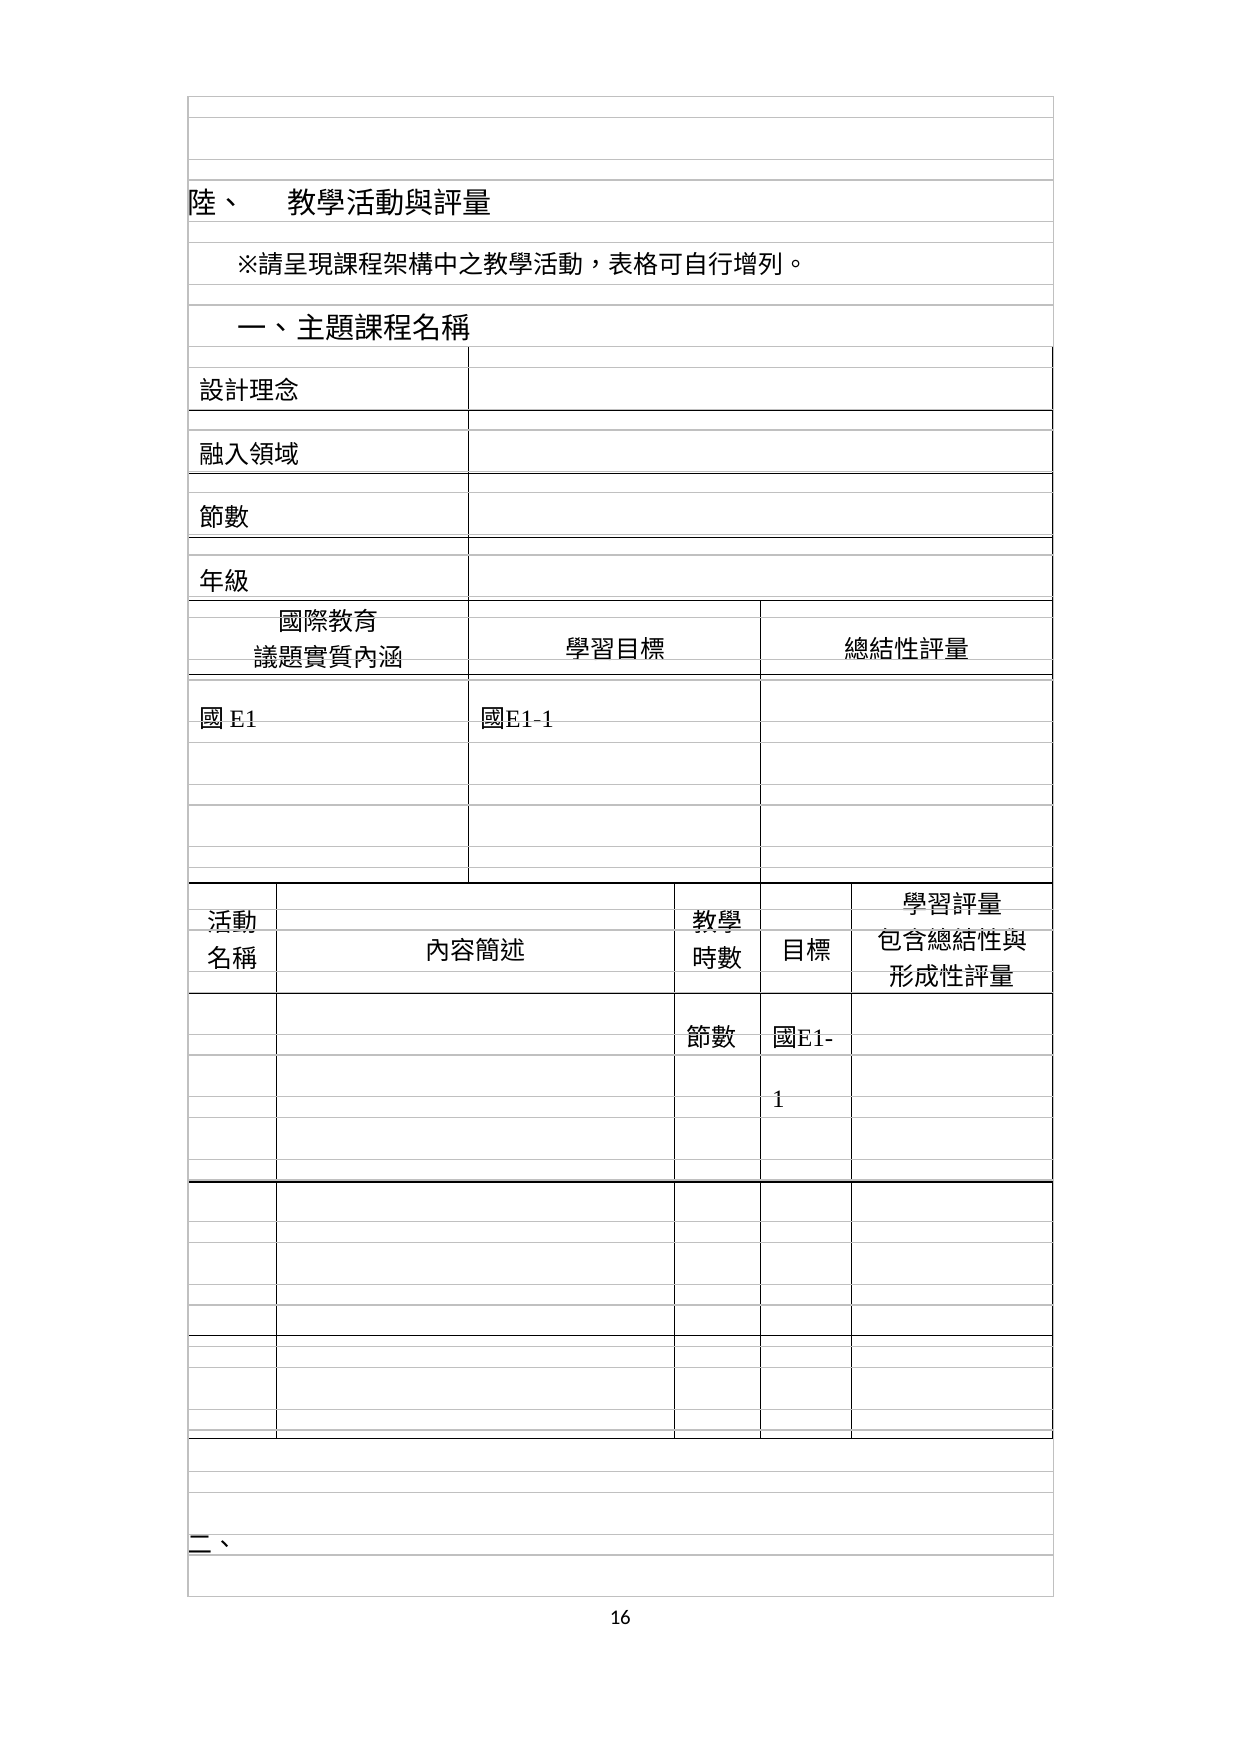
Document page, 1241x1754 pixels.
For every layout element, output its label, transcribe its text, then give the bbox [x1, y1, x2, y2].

table_cell [761, 675, 1052, 679]
table_cell 國E1-1 [469, 847, 760, 867]
table_cell [761, 1243, 851, 1284]
table_cell [852, 1410, 1052, 1429]
table_header 內容簡述 [277, 931, 674, 971]
table_cell 國E1 [189, 681, 468, 721]
table_cell 節數 [675, 1160, 760, 1179]
table_header 活動 名稱 [224, 910, 243, 929]
table_cell [469, 556, 1052, 596]
table_cell [189, 1336, 276, 1346]
table_cell [761, 1368, 851, 1409]
table_header 教學時數 [709, 910, 760, 929]
table_cell 國E1 [189, 868, 468, 882]
list [189, 160, 1053, 179]
table_cell 節數 [189, 493, 468, 534]
table_header 設計理念 [189, 368, 468, 409]
table_header 教學時數 [699, 910, 708, 921]
text [189, 1501, 1053, 1534]
table_cell [852, 1306, 1052, 1335]
table_cell [277, 1336, 674, 1346]
table_cell 國際教育 議題實質內涵 [189, 601, 468, 617]
table_cell [189, 1183, 276, 1221]
table_cell [277, 1368, 674, 1409]
table_cell [761, 1222, 851, 1242]
table_cell [189, 1243, 276, 1284]
table_cell 國E1-1 [776, 1035, 793, 1045]
table_cell [761, 785, 1052, 804]
table_cell [761, 847, 1052, 867]
table_cell 節數 [675, 994, 760, 1034]
text [189, 1556, 1053, 1564]
table_header 教學時數 [675, 910, 700, 929]
table_cell 融入領域 [189, 431, 468, 471]
table_cell 國E1-1 [761, 1160, 851, 1179]
table_cell [469, 538, 1052, 554]
table_cell [852, 1222, 1052, 1242]
table_cell 國E1-1 [469, 868, 760, 882]
table_cell [852, 1368, 1052, 1409]
table_cell [852, 1243, 1052, 1284]
table_cell 國E1-1 [761, 1056, 851, 1096]
table_cell [852, 994, 1052, 1034]
table_cell [469, 660, 760, 674]
table_cell 學習目標 [469, 618, 760, 659]
table_cell [675, 1222, 760, 1242]
table_cell [675, 1336, 760, 1346]
table_cell [761, 1431, 851, 1438]
table_header 學習評量 包含總結性與 形成性評量 [852, 931, 1052, 971]
table_cell [277, 1347, 674, 1367]
table_cell 節數 [675, 1056, 760, 1096]
table_cell [277, 1222, 674, 1242]
table_header [469, 347, 1052, 367]
table_cell [189, 1368, 276, 1409]
table_cell [852, 1431, 1052, 1438]
table_cell 國E1 [203, 722, 220, 726]
table_header 活動 名稱 [189, 910, 227, 929]
table_cell [675, 1431, 760, 1438]
table_cell [852, 1035, 1052, 1054]
table_cell 國E1-1 [469, 675, 760, 679]
table_header [277, 972, 674, 992]
table_header 教學時數 [675, 931, 760, 971]
table_cell [277, 1243, 674, 1284]
table_cell [675, 1306, 760, 1335]
text [237, 285, 1053, 304]
table_cell [189, 1285, 276, 1304]
table_cell [675, 1410, 760, 1429]
text ※請呈現課程架構中之教學活動，表格可自行增列。 [237, 243, 1053, 284]
table_cell [277, 1306, 674, 1335]
table_cell [852, 1336, 1052, 1346]
table_cell 節數 [675, 1097, 760, 1117]
text 一、主題課程名稱 [237, 306, 1053, 346]
table_cell [189, 1118, 276, 1159]
table_cell [189, 1347, 276, 1367]
table_cell [189, 1097, 276, 1117]
table_header [761, 884, 851, 909]
table_cell 節數 [675, 1118, 760, 1159]
table_cell [675, 1243, 760, 1284]
table_cell [761, 806, 1052, 846]
table_cell [761, 1306, 851, 1335]
table_cell 總結性評量 [761, 618, 1052, 659]
table_cell [277, 1431, 674, 1438]
table_header 教學時數 [700, 920, 709, 929]
table_cell 國E1 [189, 722, 468, 742]
table_header 教學時數 [675, 884, 760, 909]
table_cell [761, 1347, 851, 1367]
table_cell [277, 1118, 674, 1159]
table_cell [277, 994, 674, 1034]
table_cell [675, 1285, 760, 1304]
text [237, 222, 1053, 242]
table_cell 國E1 [189, 806, 468, 846]
table_cell [675, 1183, 760, 1221]
table_cell 國E1-1 [761, 1118, 851, 1159]
table_header 學習評量 包含總結性與 形成性評量 [852, 910, 1052, 929]
table_header 目標 [761, 931, 851, 971]
table_header 學習評量 包含總結性與 形成性評量 [852, 884, 1052, 909]
table_cell [852, 1097, 1052, 1117]
table_cell [189, 1431, 276, 1438]
table_cell [277, 1056, 674, 1096]
table_cell [852, 1056, 1052, 1096]
table_header 活動 名稱 [189, 931, 276, 971]
table_cell [277, 1160, 674, 1179]
table_cell [469, 601, 760, 617]
table_cell 國際教育 議題實質內涵 [189, 618, 468, 659]
table_cell [469, 474, 1052, 492]
table_cell [761, 868, 1052, 882]
table_cell 國E1-1 [469, 681, 760, 721]
table_cell 國E1 [189, 785, 468, 804]
table_cell [189, 1035, 276, 1054]
table_header 活動 名稱 [250, 910, 276, 929]
table_cell [189, 1056, 276, 1096]
table_cell [189, 1160, 276, 1179]
table_cell 國E1 [189, 847, 468, 867]
table_cell [852, 1347, 1052, 1367]
table_cell 國E1-1 [469, 743, 760, 784]
table_cell [675, 1368, 760, 1409]
table_header [761, 972, 851, 992]
table_cell [277, 1410, 674, 1429]
table_cell [469, 411, 1052, 429]
table_cell [761, 660, 1052, 674]
table_header [761, 910, 851, 929]
table_cell [761, 1285, 851, 1304]
table_cell [189, 994, 276, 1034]
table_cell [189, 411, 468, 429]
table_cell 年級 [189, 556, 468, 596]
table_cell [189, 474, 468, 492]
table_cell 國E1 [203, 709, 213, 721]
table_cell [761, 743, 1052, 784]
table_cell 國E1-1 [469, 722, 760, 742]
list 教學活動與評量 [189, 181, 1053, 221]
table_cell [761, 601, 1052, 617]
table_header [189, 347, 468, 367]
table_cell 國E1-1 [469, 806, 760, 846]
table_header [277, 910, 674, 929]
table_cell 國E1-1 [761, 1035, 851, 1054]
table_cell [852, 1183, 1052, 1221]
table_cell 國E1-1 [761, 1097, 851, 1117]
table_cell [469, 493, 1052, 534]
table_cell [852, 1160, 1052, 1179]
table_header 教學時數 [675, 972, 760, 992]
table_cell 國E1 [189, 743, 468, 784]
table_cell 節數 [721, 1035, 729, 1046]
table_header 活動 名稱 [189, 884, 276, 909]
table_header [469, 368, 1052, 409]
table_cell [189, 1222, 276, 1242]
table_cell [761, 1336, 851, 1346]
table_cell [277, 1097, 674, 1117]
table_header [277, 884, 674, 909]
table_cell [761, 722, 1052, 742]
table_cell [469, 431, 1052, 471]
table_cell [189, 538, 468, 554]
table_header 活動 名稱 [189, 972, 276, 992]
table_cell [675, 1347, 760, 1367]
text 二、 [189, 1535, 1053, 1554]
table_cell [852, 1285, 1052, 1304]
table_cell 國E1-1 [761, 994, 851, 1034]
table_header 學習評量 包含總結性與 形成性評量 [852, 972, 1052, 992]
table_cell [277, 1285, 674, 1304]
table_cell [189, 1306, 276, 1335]
table_cell [761, 1410, 851, 1429]
table_cell 國E1-1 [484, 709, 494, 721]
table_cell 節數 [675, 1035, 760, 1054]
table_cell [761, 1183, 851, 1221]
table_cell [761, 681, 1052, 721]
table_cell 國際教育 議題實質內涵 [189, 660, 468, 674]
table_cell 國E1-1 [469, 785, 760, 804]
table_cell [277, 1183, 674, 1221]
table_cell [852, 1118, 1052, 1159]
table_cell 國E1 [214, 709, 220, 721]
table_cell 國E1 [189, 675, 468, 679]
table_cell [277, 1035, 674, 1054]
table_cell [189, 1410, 276, 1429]
